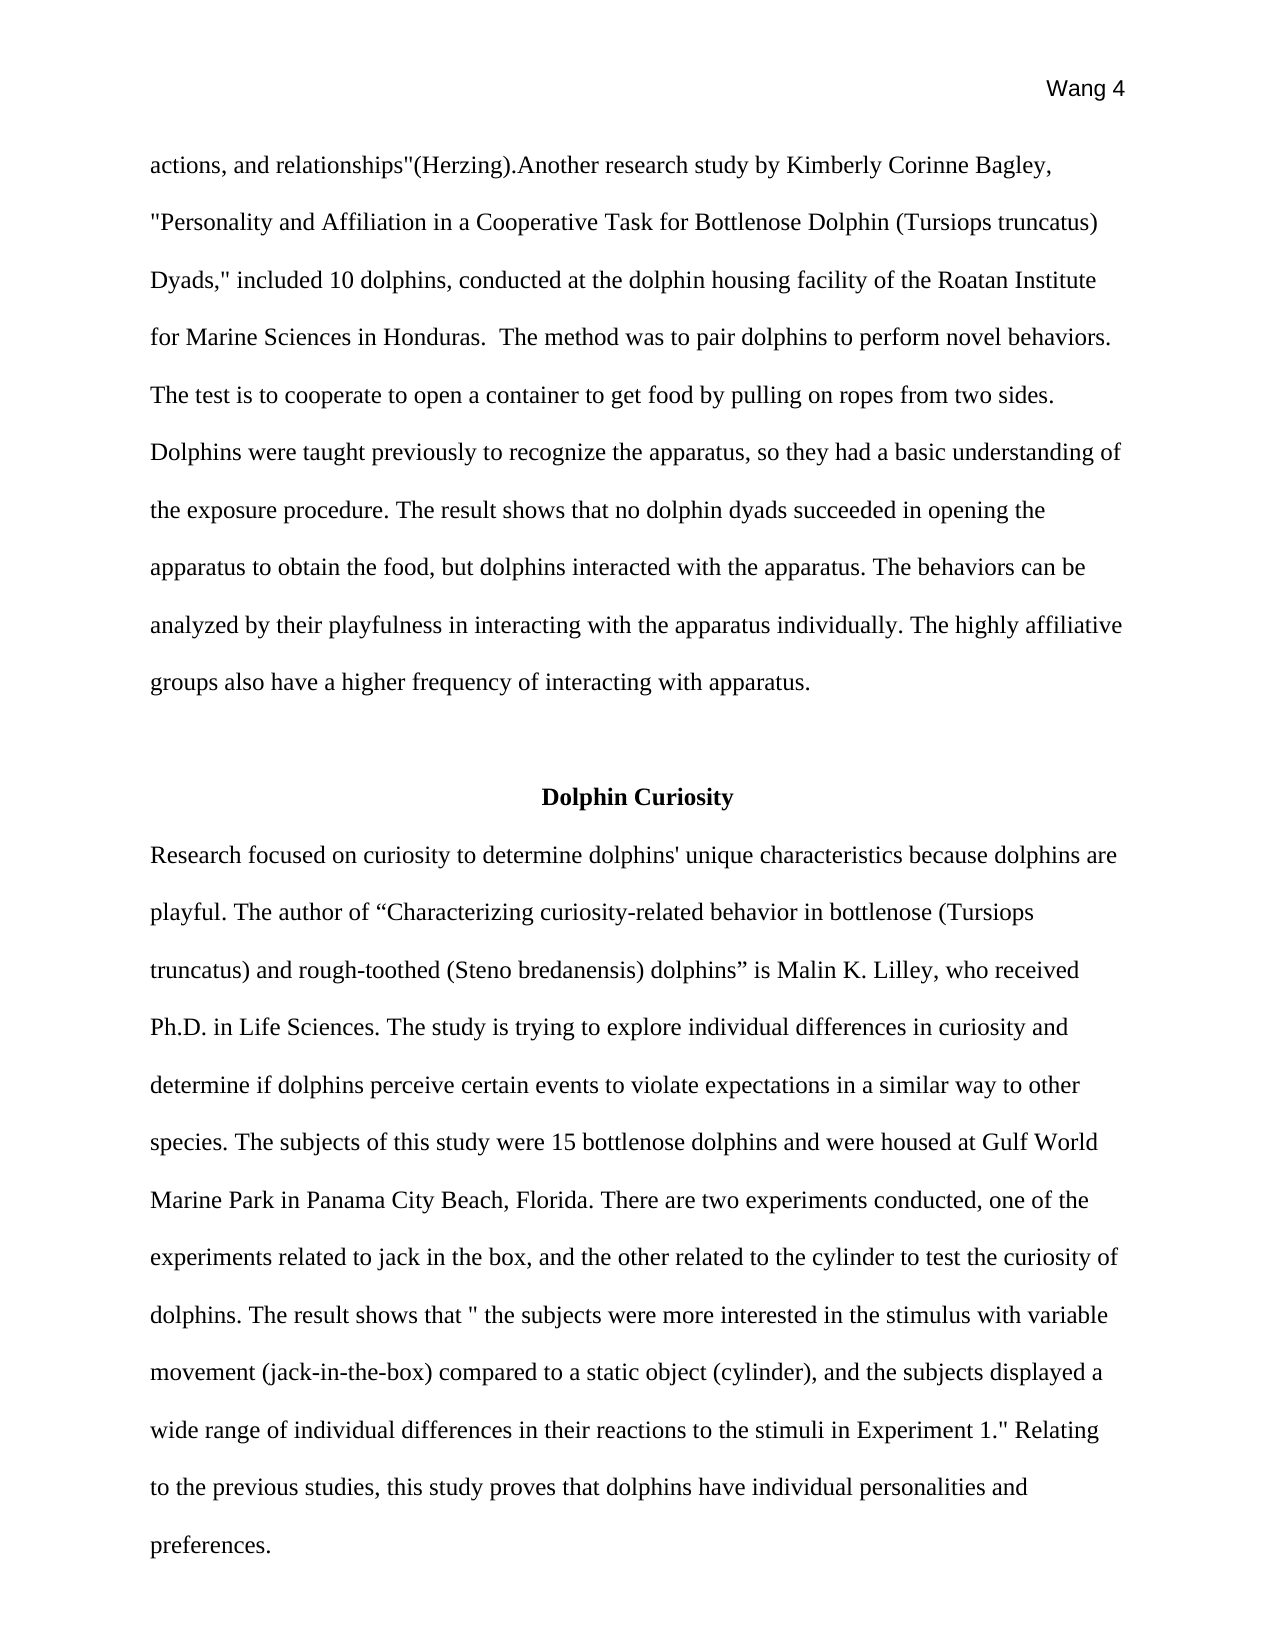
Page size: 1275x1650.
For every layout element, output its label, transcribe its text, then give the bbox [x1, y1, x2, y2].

text Dolphin Curiosity [150, 782, 1125, 811]
text Research focused on curiosity to determine dolphins' unique characteristics because dolphins are playful. The author of “Characterizing curiosity-related behavior in bottlenose (Tursiops truncatus) and rough-toothed (Steno bredanensis) dolphins” is Malin K. Lilley, who received Ph.D. in Life Sciences. The study is trying to explore individual differences in curiosity and determine if dolphins perceive certain events to violate expectations in a similar way to other species. The subjects of this study were 15 bottlenose dolphins and were housed at Gulf World Marine Park in Panama City Beach, Florida. There are two experiments conducted, one of the experiments related to jack in the box, and the other related to the cylinder to test the curiosity of dolphins. The result shows that " the subjects were more interested in the stimulus with variable movement (jack-in-the-box) compared to a static object (cylinder), and the subjects displayed a wide range of individual differences in their reactions to the stimuli in Experiment 1." Relating to the previous studies, this study proves that dolphins have individual personalities and preferences. [150, 840, 1125, 1559]
text actions, and relationships"(Herzing).Another research study by Kimberly Corinne Bagley, "Personality and Affiliation in a Cooperative Task for Bottlenose Dolphin (Tursiops truncatus) Dyads," included 10 dolphins, conducted at the dolphin housing facility of the Roatan Institute for Marine Sciences in Honduras. The method was to pair dolphins to perform novel behaviors. The test is to cooperate to open a container to get food by pulling on ropes from two sides. Dolphins were taught previously to recognize the apparatus, so they had a basic understanding of the exposure procedure. The result shows that no dolphin dyads succeeded in opening the apparatus to obtain the food, but dolphins interacted with the apparatus. The behaviors can be analyzed by their playfulness in interacting with the apparatus individually. The highly affiliative groups also have a higher frequency of interacting with apparatus. [150, 150, 1125, 696]
